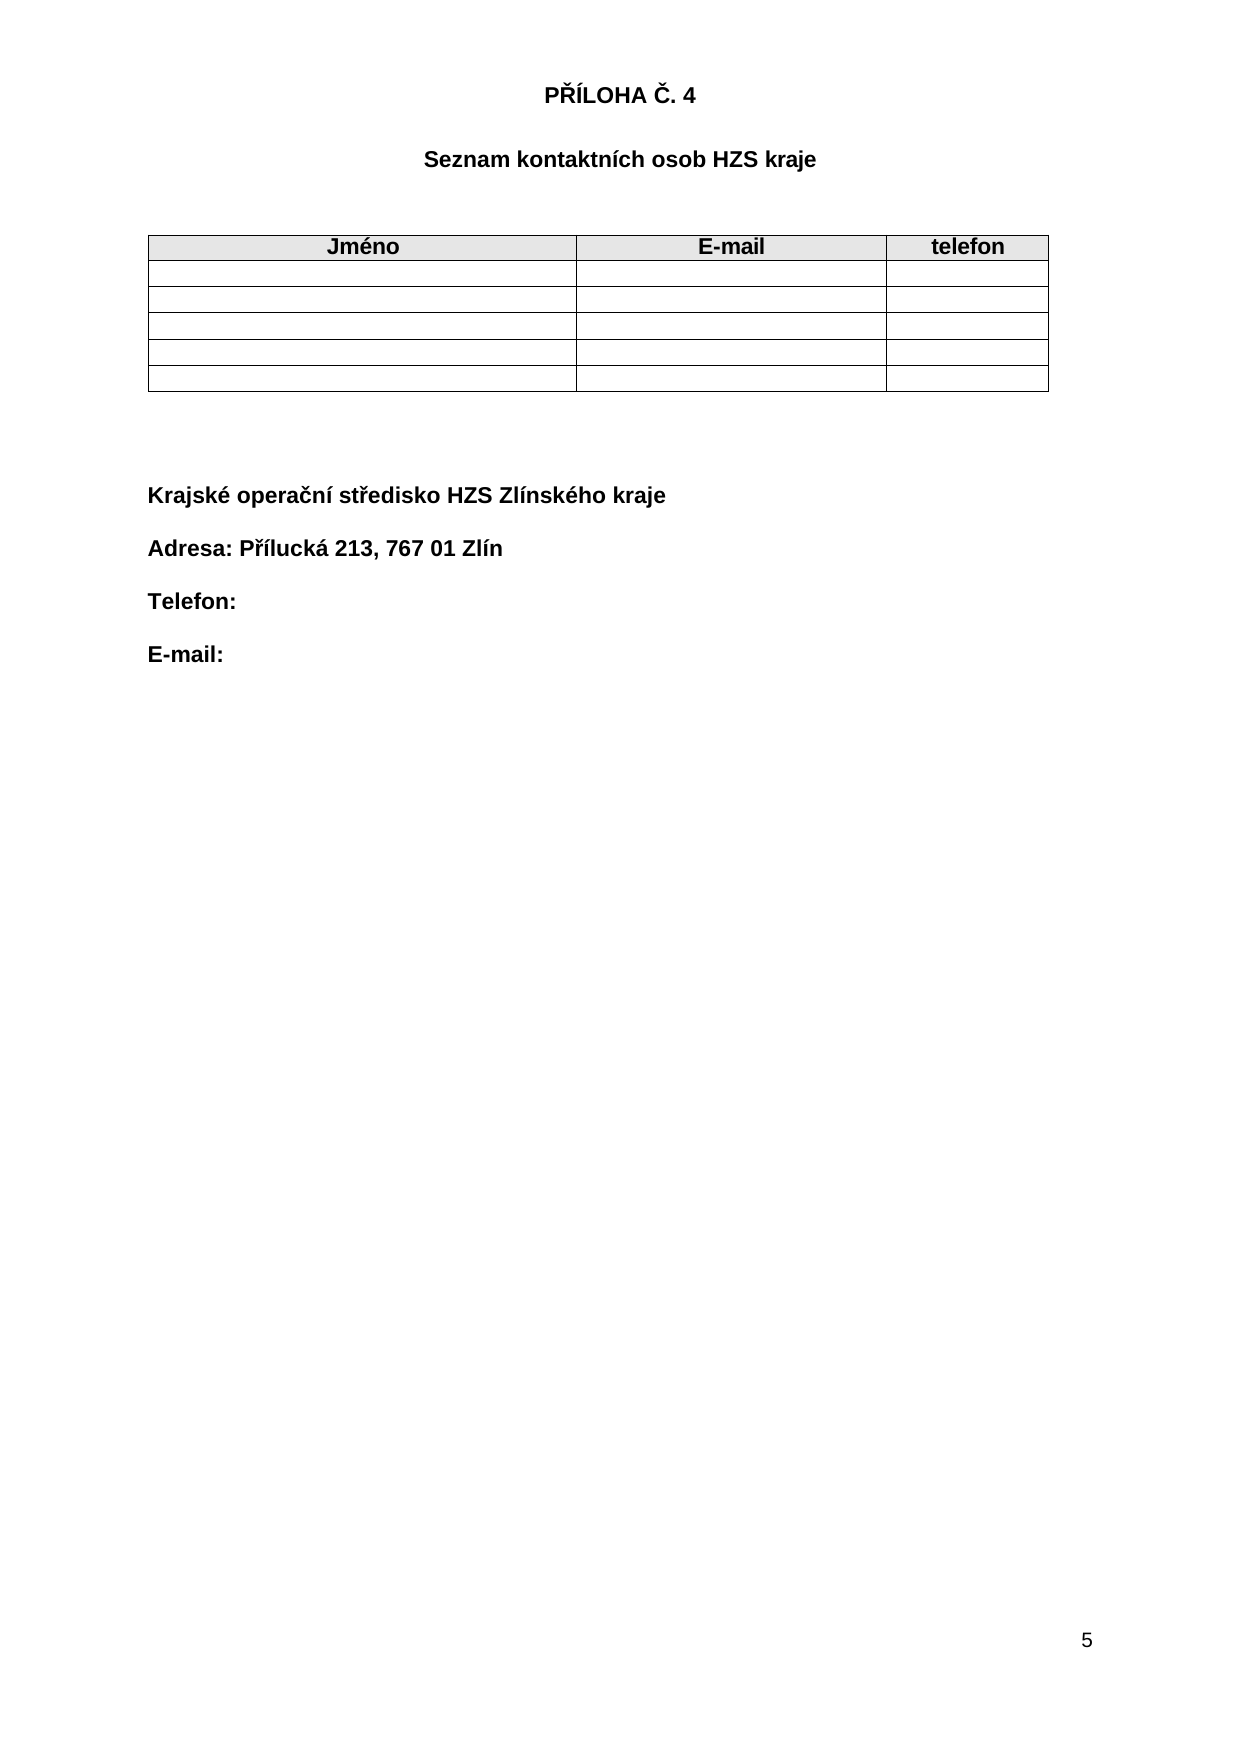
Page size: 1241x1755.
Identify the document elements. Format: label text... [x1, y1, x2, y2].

table_cell [887, 261, 1048, 286]
table_cell [577, 287, 886, 312]
table_cell [149, 261, 576, 286]
table_cell [149, 366, 576, 391]
text Telefon: [147, 588, 1108, 614]
table_header Jméno [149, 236, 576, 260]
subtitle PŘÍLOHA Č. 4 [139, 82, 1102, 108]
table_cell [577, 261, 886, 286]
table_cell [887, 287, 1048, 312]
table_cell [149, 340, 576, 365]
text Seznam kontaktních osob HZS kraje [133, 146, 1107, 172]
table_cell [149, 287, 576, 312]
text Krajské operační středisko HZS Zlínského kraje Adresa: Přílucká 213, 767 01 Zlín [147, 482, 746, 562]
table_header E-mail [577, 236, 886, 260]
table_cell [577, 366, 886, 391]
table_cell [887, 340, 1048, 365]
table_cell [577, 313, 886, 339]
table_cell [887, 366, 1048, 391]
table_header telefon [887, 236, 1048, 260]
table_cell [887, 313, 1048, 339]
text E-mail: [147, 641, 1108, 667]
table_cell [149, 313, 576, 339]
table_cell [577, 340, 886, 365]
